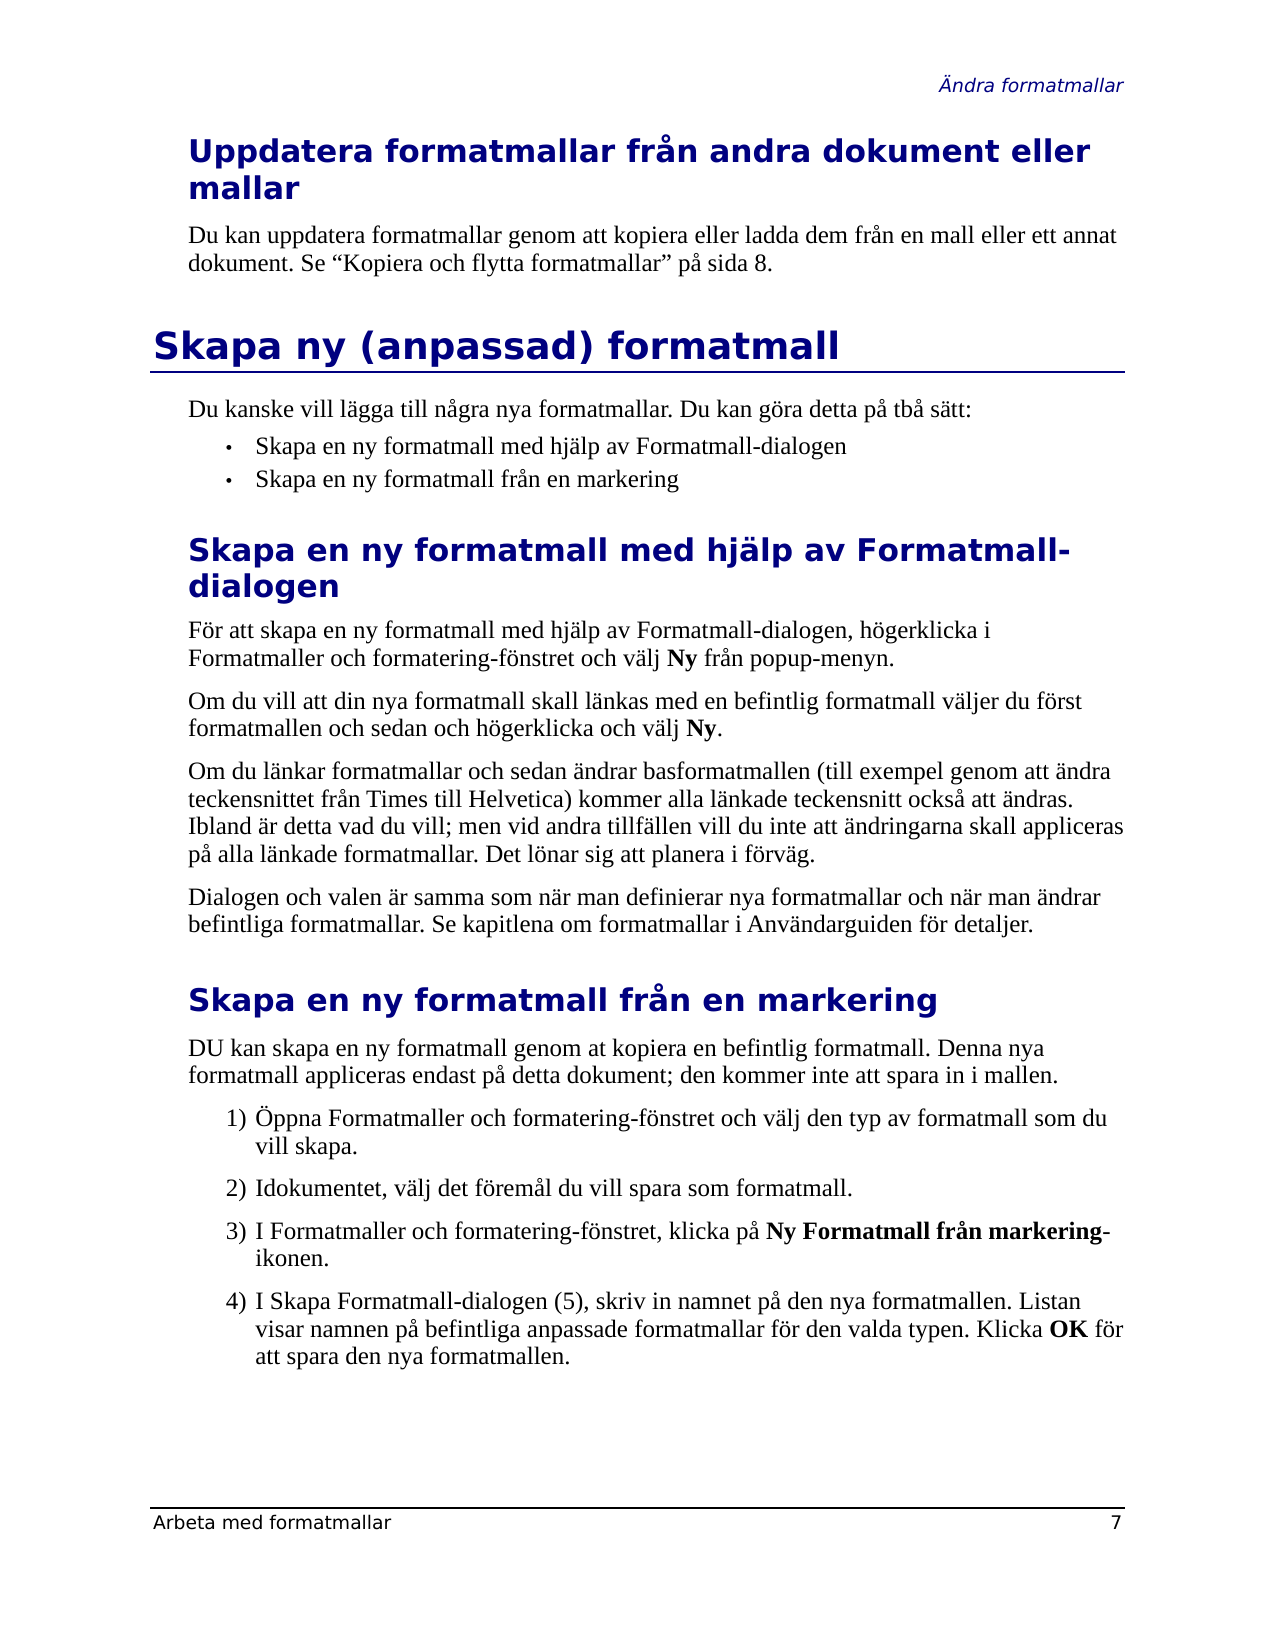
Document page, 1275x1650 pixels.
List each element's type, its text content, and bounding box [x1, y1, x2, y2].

text Om du länkar formatmallar och sedan ändrar basformatmallen (till exempel genom att ändra teckensnittet från Times till Helvetica) kommer alla länkade teckensnitt också att ändras. Ibland är detta vad du vill; men vid andra tillfällen vill du inte att ändringarna skall appliceras på alla länkade formatmallar. Det lönar sig att planera i förväg. [188, 757, 1125, 868]
subtitle Skapa en ny formatmall från en markering [188, 983, 1125, 1019]
text För att skapa en ny formatmall med hjälp av Formatmall-dialogen, högerklicka i Formatmaller och formatering-fönstret och välj Ny från popup-menyn. [188, 617, 1125, 672]
text DU kan skapa en ny formatmall genom at kopiera en befintlig formatmall. Denna nya formatmall appliceras endast på detta dokument; den kommer inte att spara in i mallen. [188, 1034, 1125, 1089]
list Skapa en ny formatmall med hjälp av Formatmall-dialogen [226, 432, 1125, 460]
subtitle Uppdatera formatmallar från andra dokument eller mallar [188, 134, 1125, 206]
subtitle Skapa en ny formatmall med hjälp av Formatmall-dialogen [188, 532, 1125, 605]
list Skapa en ny formatmall från en markering [226, 466, 1125, 493]
list Idokumentet, välj det föremål du vill spara som formatmall. [226, 1174, 1125, 1202]
list I Skapa Formatmall-dialogen (Figur 5), skriv in namnet på den nya formatmallen. Listan visar namnen på befintliga anpassade formatmallar för den valda typen. Klicka OK för att spara den nya formatmallen. [226, 1287, 1125, 1370]
text Om du vill att din nya formatmall skall länkas med en befintlig formatmall väljer du först formatmallen och sedan och högerklicka och välj Ny. [188, 687, 1125, 742]
text Du kanske vill lägga till några nya formatmallar. Du kan göra detta på tbå sätt: [188, 395, 1125, 423]
list Öppna Formatmaller och formatering-fönstret och välj den typ av formatmall som du vill skapa. [226, 1104, 1125, 1159]
list I Formatmaller och formatering-fönstret, klicka på Ny Formatmall från markering-ikonen. [226, 1217, 1125, 1272]
text Dialogen och valen är samma som när man definierar nya formatmallar och när man ändrar befintliga formatmallar. Se kapitlena om formatmallar i Användarguiden för detaljer. [188, 883, 1125, 938]
text Du kan uppdatera formatmallar genom att kopiera eller ladda dem från en mall eller ett annat dokument. Se “Kopiera och flytta formatmallar” på sida 9. [188, 221, 1125, 277]
subtitle Skapa ny (anpassad) formatmall [150, 322, 1125, 371]
